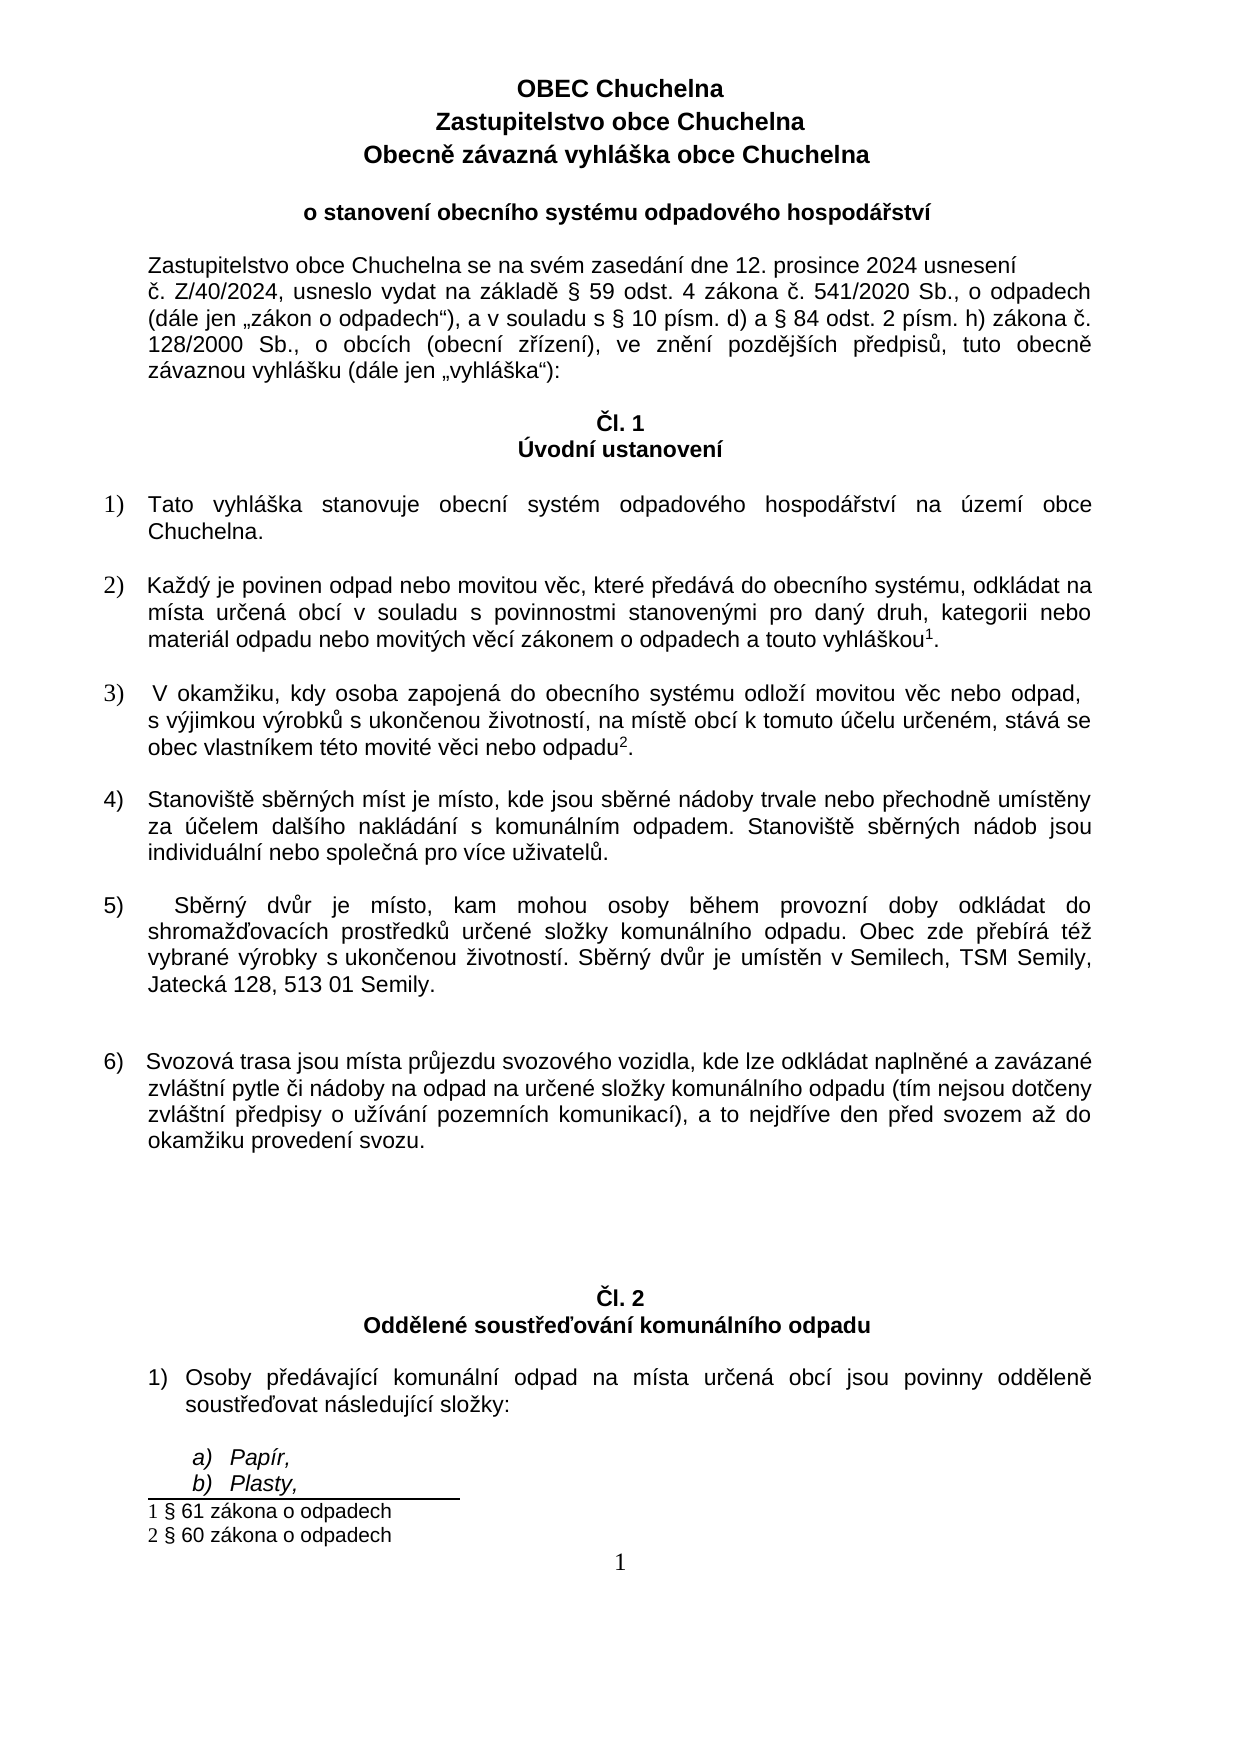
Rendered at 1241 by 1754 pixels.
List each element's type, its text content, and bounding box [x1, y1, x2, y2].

text Čl. 1 [148, 410, 1092, 436]
list Každý je povinen odpad nebo movitou věc, které předává do obecního systému, odkládat na místa určená obcí v souladu s povinnostmi stanovenými pro daný druh, kategorii nebo materiál odpadu nebo movitých věcí zákonem o odpadech a touto vyhláškou. [103, 571, 1092, 652]
list Tato vyhláška stanovuje obecní systém odpadového hospodářství na území obce Chuchelna. [103, 489, 1092, 544]
text Obecně závazná vyhláška obce Chuchelna [148, 140, 1092, 169]
list Stanoviště sběrných míst je místo, kde jsou sběrné nádoby trvale nebo přechodně umístěny za účelem dalšího nakládání s komunálním odpadem. Stanoviště sběrných nádob jsou individuální nebo společná pro více uživatelů. [103, 786, 1092, 865]
text Zastupitelstvo obce Chuchelna se na svém zasedání dne 12. prosince 2024 usnesení [148, 252, 1092, 278]
list V okamžiku, kdy osoba zapojená do obecního systému odloží movitou věc nebo odpad, s výjimkou výrobků s ukončenou životností, na místě obcí k tomuto účelu určeném, stává se obec vlastníkem této movité věci nebo odpadu. [103, 678, 1092, 760]
list Svozová trasa jsou místa průjezdu svozového vozidla, kde lze odkládat naplněné a zavázané zvláštní pytle či nádoby na odpad na určené složky komunálního odpadu (tím nejsou dotčeny zvláštní předpisy o užívání pozemních komunikací), a to nejdříve den před svozem až do okamžiku provedení svozu. [103, 1048, 1092, 1153]
list § 61 zákona o odpadech [148, 1499, 1092, 1523]
text OBEC Chuchelna [148, 74, 1092, 103]
text Zastupitelstvo obce Chuchelna [148, 107, 1092, 136]
text o stanovení obecního systému odpadového hospodářství [148, 199, 1092, 226]
list Plasty, [192, 1470, 1092, 1496]
list § 60 zákona o odpadech [148, 1523, 1092, 1547]
list Papír, [192, 1443, 1092, 1470]
subtitle Úvodní ustanovení [148, 436, 1092, 463]
text Oddělené soustřeďování komunálního odpadu [148, 1312, 1092, 1338]
list Sběrný dvůr je místo, kam mohou osoby během provozní doby odkládat do shromažďovacích prostředků určené složky komunálního odpadu. Obec zde přebírá též vybrané výrobky s ukončenou životností. Sběrný dvůr je umístěn v Semilech, TSM Semily, Jatecká 128, 513 01 Semily. [103, 892, 1092, 997]
list Osoby předávající komunální odpad na místa určená obcí jsou povinny odděleně soustřeďovat následující složky: [148, 1364, 1092, 1417]
text Čl. 2 [148, 1285, 1092, 1312]
text č. Z/40/2024, usneslo vydat na základě § 59 odst. 4 zákona č. 541/2020 Sb., o odpadech (dále jen „zákon o odpadech“), a v souladu s § 10 písm. d) a § 84 odst. 2 písm. h) zákona č. 128/2000 Sb., o obcích (obecní zřízení), ve znění pozdějších předpisů, tuto obecně závaznou vyhlášku (dále jen „vyhláška“): [148, 278, 1092, 384]
